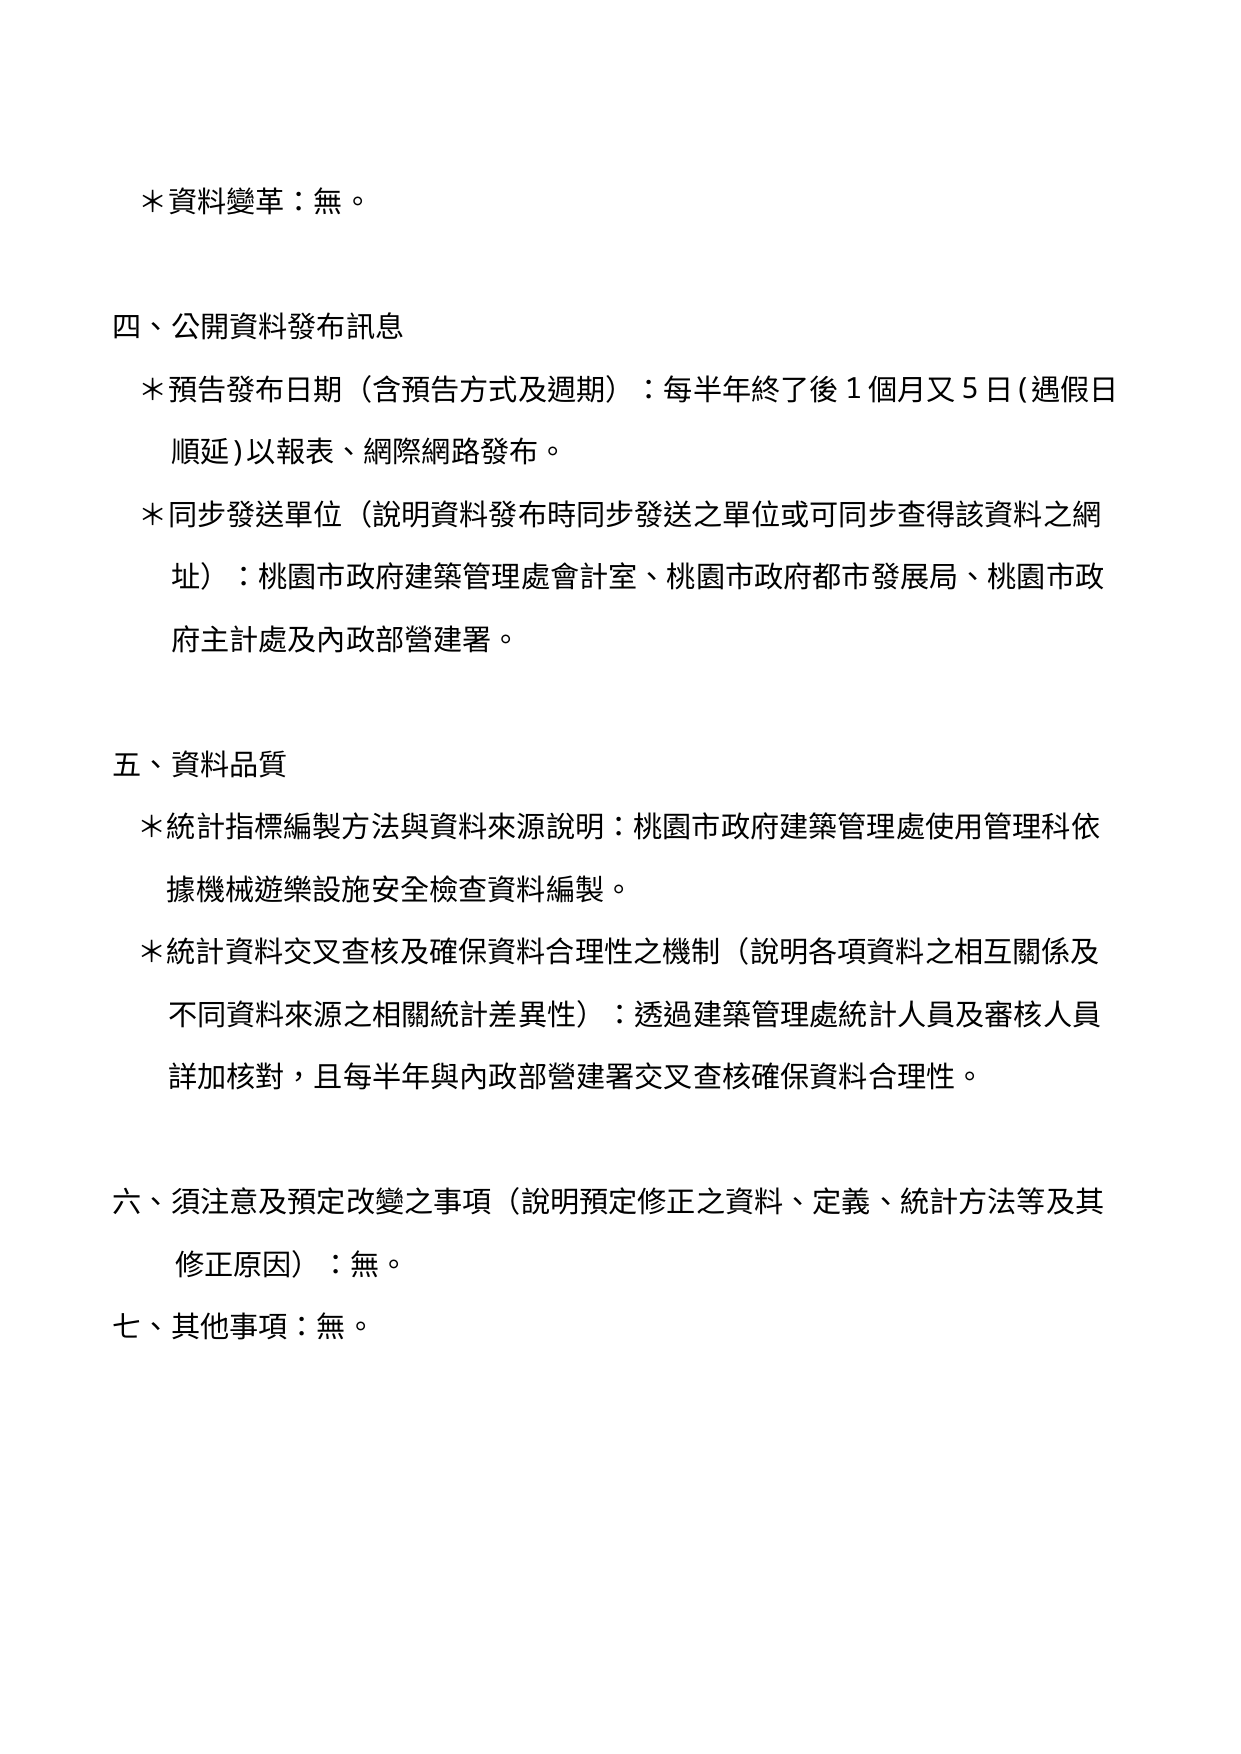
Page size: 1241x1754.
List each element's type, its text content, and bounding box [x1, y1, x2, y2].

text 四、公開資料發布訊息 [112, 283, 1128, 346]
text ＊統計資料交叉查核及確保資料合理性之機制（說明各項資料之相互關係及不同資料來源之相關統計差異性）：透過建築管理處統計人員及審核人員詳加核對，且每半年與內政部營建署交叉查核確保資料合理性。 [137, 908, 1128, 1096]
text 六、須注意及預定改變之事項（說明預定修正之資料、定義、統計方法等及其修正原因）：無。 [112, 1158, 1128, 1283]
text 七、其他事項：無。 [112, 1283, 1128, 1346]
text 五、資料品質 [112, 721, 1128, 783]
text ＊統計指標編製方法與資料來源說明：桃園市政府建築管理處使用管理科依據機械遊樂設施安全檢查資料編製。 [137, 783, 1128, 908]
text ＊資料變革：無。 [139, 158, 1128, 221]
text ＊預告發布日期（含預告方式及週期）：每半年終了後1個月又5日(遇假日順延)以報表、網際網路發布。 [139, 346, 1128, 471]
text ＊同步發送單位（說明資料發布時同步發送之單位或可同步查得該資料之網址）：桃園市政府建築管理處會計室、桃園市政府都市發展局、桃園市政府主計處及內政部營建署。 [139, 471, 1128, 658]
